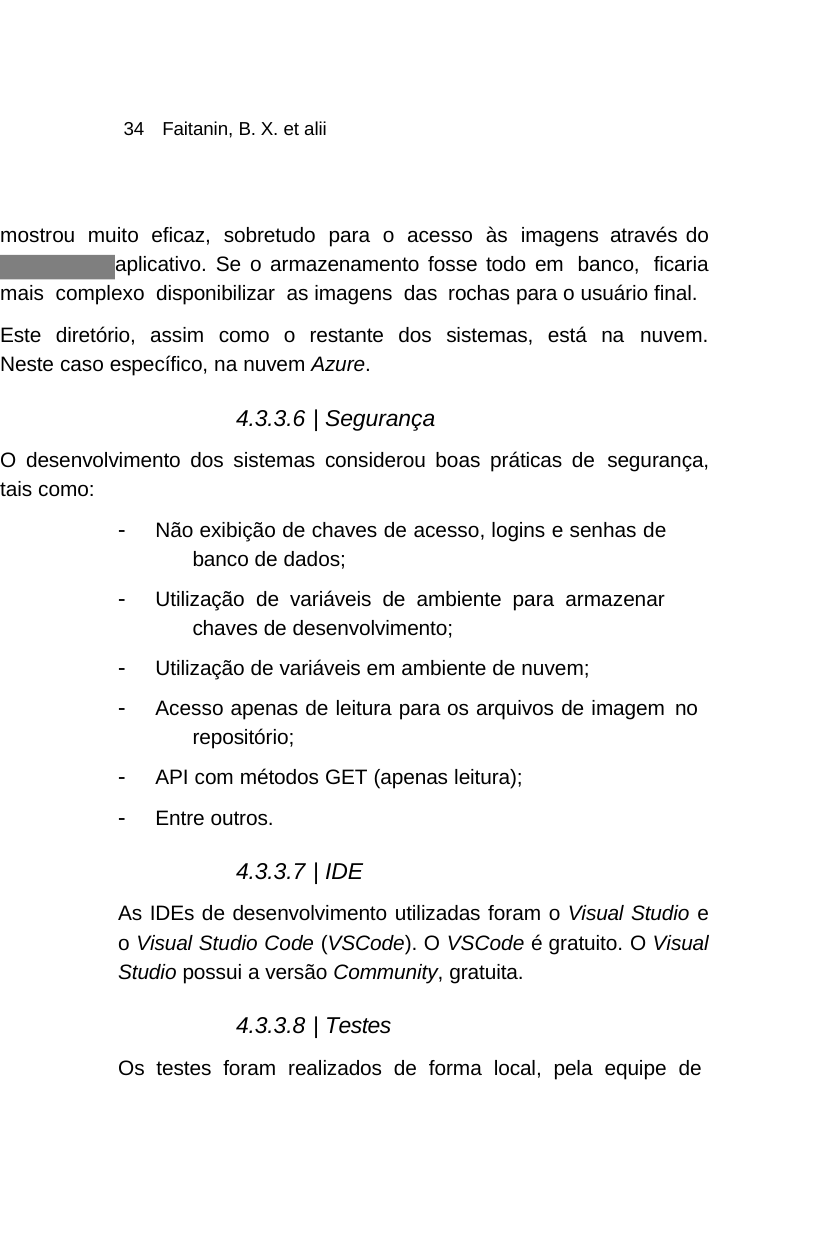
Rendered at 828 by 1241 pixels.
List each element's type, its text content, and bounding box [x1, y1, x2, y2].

text Este diretório, assim como o restante dos sistemas, está na nuvem. Neste caso específico, na nuvem Azure. [0, 323, 709, 376]
list | Testes [236, 1012, 721, 1038]
text Os testes foram realizados de forma local, pela equipe de [118, 1056, 721, 1079]
list Utilização de variáveis de ambiente para armazenar chaves de desenvolvimento; [118, 587, 709, 639]
list | Segurança [236, 404, 721, 431]
list Acesso apenas de leitura para os arquivos de imagem no repositório; [118, 696, 709, 749]
text As IDEs de desenvolvimento utilizadas foram o Visual Studio e o Visual Studio Code (VSCode). O VSCode é gratuito. O Visual Studio possui a versão Community, gratuita. [118, 901, 709, 984]
list Não exibição de chaves de acesso, logins e senhas de banco de dados; [118, 518, 709, 570]
text mostrou muito eficaz, sobretudo para o acesso às imagens através do aplicativo. Se o armazenamento fosse todo em banco, ficaria mais complexo disponibilizar as imagens das rochas para o usuário final. [0, 223, 709, 305]
list Entre outros. [118, 805, 721, 829]
list API com métodos GET (apenas leitura); [118, 765, 721, 789]
text O desenvolvimento dos sistemas considerou boas práticas de segurança, tais como: [0, 448, 709, 501]
list | IDE [236, 858, 721, 884]
list Utilização de variáveis em ambiente de nuvem; [118, 656, 721, 680]
